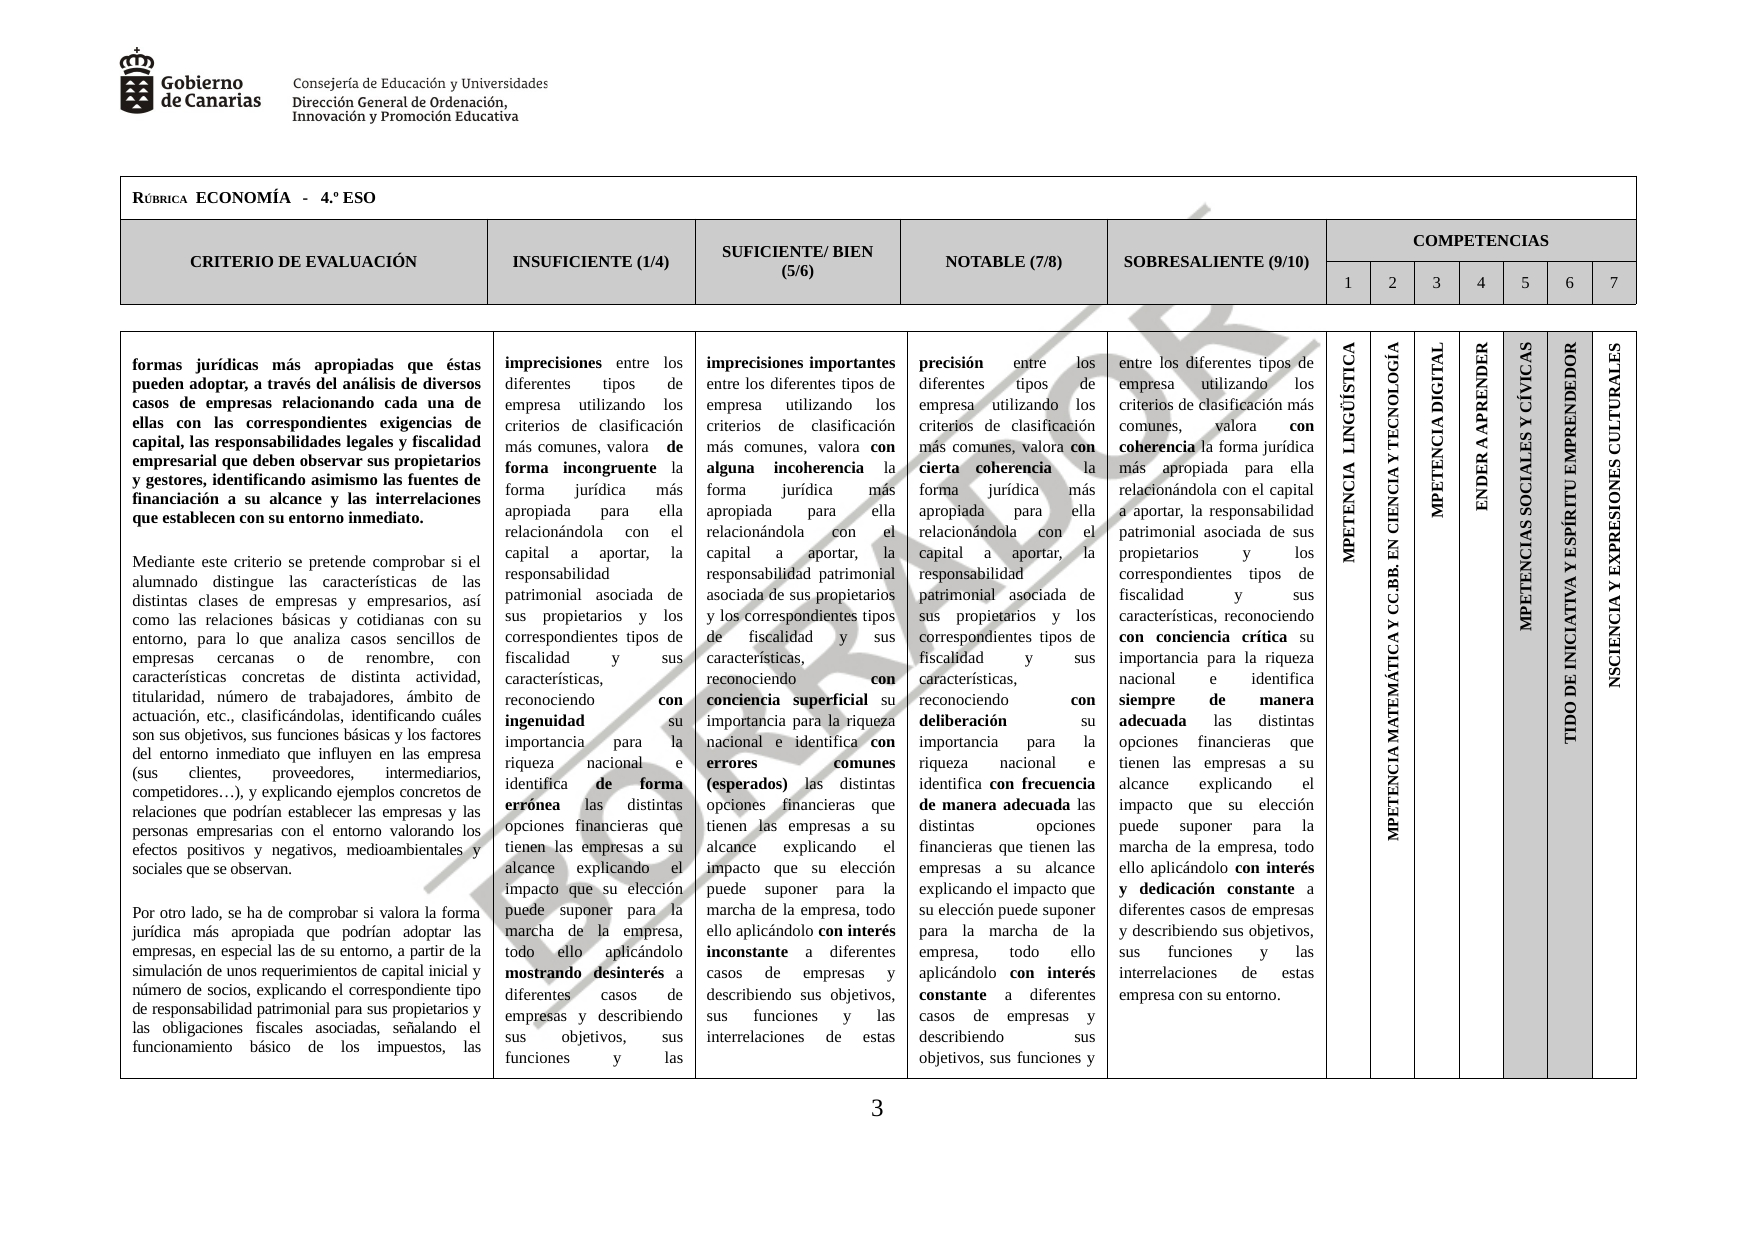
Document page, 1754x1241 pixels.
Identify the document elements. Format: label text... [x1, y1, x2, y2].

table_header MPETENCIA LINGÜÍSTICA [1327, 332, 1370, 1078]
table_header MPETENCIA MATEMÁTICA Y CC.BB. EN CIENCIA Y TECNOLOGÍA [1371, 332, 1414, 1078]
picture [476, 305, 1277, 331]
table_header NSCIENCIA Y EXPRESIONES CULTURALES [1593, 332, 1636, 1078]
table_header imprecisiones importantes entre los diferentes tipos de empresa utilizando los criterios de clasificación más comunes, valora con alguna incoherencia la forma jurídica más apropiada para ella relacionándola con el capital a aportar, la responsabilidad patrimonial asociada de sus propietarios y los correspondientes tipos de fiscalidad y sus características, reconociendo con conciencia superficial su importancia para la riqueza nacional e identifica con errores comunes (esperados) las distintas opciones financieras que tienen las empresas a su alcance explicando el impacto que su elección puede suponer para la marcha de la empresa, todo ello aplicándolo con interés inconstante a diferentes casos de empresas y describiendo sus objetivos, sus funciones y las interrelaciones de estas [696, 332, 907, 1078]
table_header TIDO DE INICIATIVA Y ESPÍRITU EMPRENDEDOR [1548, 332, 1592, 1078]
table_header entre los diferentes tipos de empresa utilizando los criterios de clasificación más comunes, valora con coherencia la forma jurídica más apropiada para ella relacionándola con el capital a aportar, la responsabilidad patrimonial asociada de sus propietarios y los correspondientes tipos de fiscalidad y sus características, reconociendo con conciencia crítica su importancia para la riqueza nacional e identifica siempre de manera adecuada las distintas opciones financieras que tienen las empresas a su alcance explicando el impacto que su elección puede suponer para la marcha de la empresa, todo ello aplicándolo con interés y dedicación constante a diferentes casos de empresas y describiendo sus objetivos, sus funciones y las interrelaciones de estas empresa con su entorno. [1108, 332, 1326, 1078]
table_header imprecisiones entre los diferentes tipos de empresa utilizando los criterios de clasificación más comunes, valora de forma incongruente la forma jurídica más apropiada para ella relacionándola con el capital a aportar, la responsabilidad patrimonial asociada de sus propietarios y los correspondientes tipos de fiscalidad y sus características, reconociendo con ingenuidad su importancia para la riqueza nacional e identifica de forma errónea las distintas opciones financieras que tienen las empresas a su alcance explicando el impacto que su elección puede suponer para la marcha de la empresa, todo ello aplicándolo mostrando desinterés a diferentes casos de empresas y describiendo sus objetivos, sus funciones y las [494, 332, 695, 1078]
picture [119, 47, 548, 124]
table_header ENDER A APRENDER [1460, 332, 1503, 1078]
table_header MPETENCIAS SOCIALES Y CÍVICAS [1504, 332, 1547, 1078]
table_header precisión entre los diferentes tipos de empresa utilizando los criterios de clasificación más comunes, valora con cierta coherencia la forma jurídica más apropiada para ella relacionándola con el capital a aportar, la responsabilidad patrimonial asociada de sus propietarios y los correspondientes tipos de fiscalidad y sus características, reconociendo con deliberación su importancia para la riqueza nacional e identifica con frecuencia de manera adecuada las distintas opciones financieras que tienen las empresas a su alcance explicando el impacto que su elección puede suponer para la marcha de la empresa, todo ello aplicándolo con interés constante a diferentes casos de empresas y describiendo sus objetivos, sus funciones y [908, 332, 1107, 1078]
table_header MPETENCIA DIGITAL [1415, 332, 1459, 1078]
table_header formas jurídicas más apropiadas que éstas pueden adoptar, a través del análisis de diversos casos de empresas relacionando cada una de ellas con las correspondientes exigencias de capital, las responsabilidades legales y fiscalidad empresarial que deben observar sus propietarios y gestores, identificando asimismo las fuentes de financiación a su alcance y las interrelaciones que establecen con su entorno inmediato. Mediante este criterio se pretende comprobar si el alumnado distingue las características de las distintas clases de empresas y empresarios, así como las relaciones básicas y cotidianas con su entorno, para lo que analiza casos sencillos de empresas cercanas o de renombre, con características concretas de distinta actividad, titularidad, número de trabajadores, ámbito de actuación, etc., clasificándolas, identificando cuáles son sus objetivos, sus funciones básicas y los factores del entorno inmediato que influyen en las empresa (sus clientes, proveedores, intermediarios, competidores…), y explicando ejemplos concretos de relaciones que podrían establecer las empresas y las personas empresarias con el entorno valorando los efectos positivos y negativos, medioambientales y sociales que se observan. Por otro lado, se ha de comprobar si valora la forma jurídica más apropiada que podrían adoptar las empresas, en especial las de su entorno, a partir de la simulación de unos requerimientos de capital inicial y número de socios, explicando el correspondiente tipo de responsabilidad patrimonial para sus propietarios y las obligaciones fiscales asociadas, señalando el funcionamiento básico de los impuestos, las [121, 332, 493, 1078]
